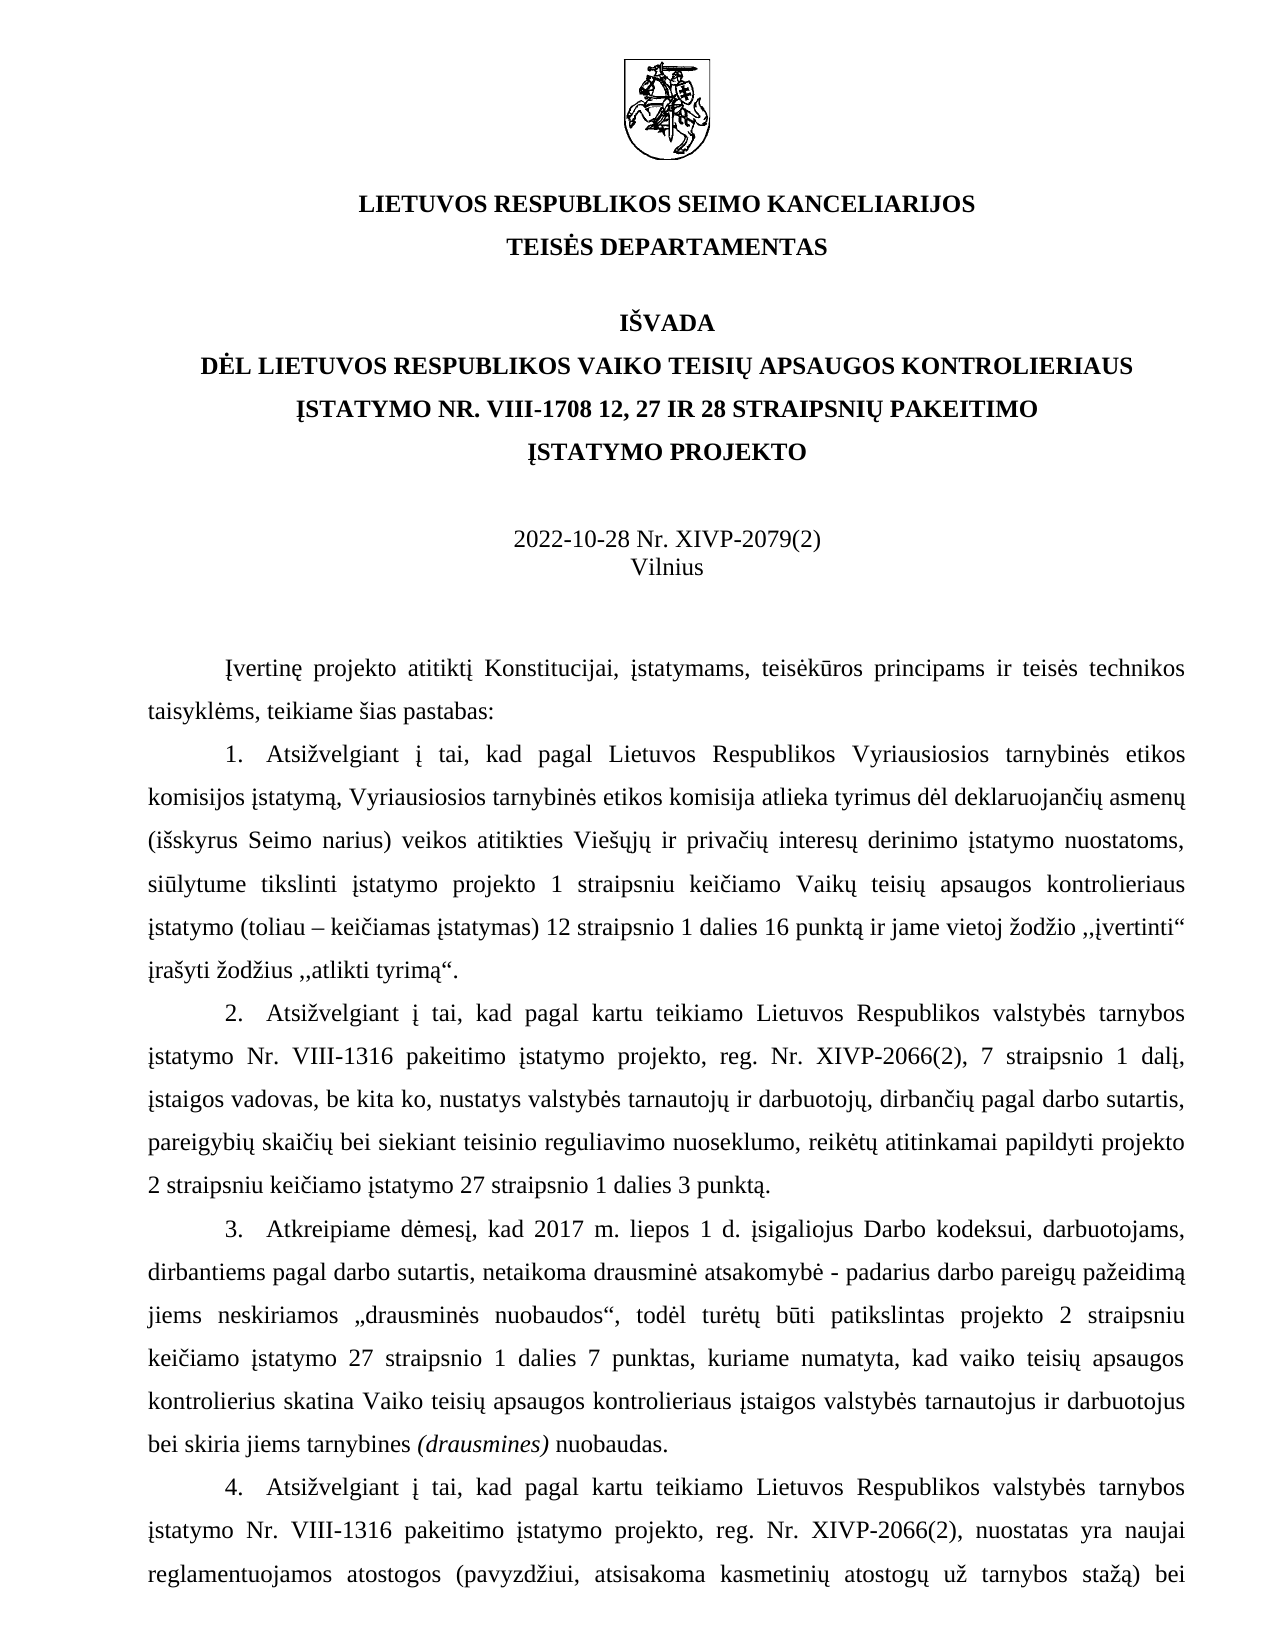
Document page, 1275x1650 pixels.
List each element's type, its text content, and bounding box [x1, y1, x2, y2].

text DĖL LIETUVOS RESPUBLIKOS VAIKO TEISIŲ APSAUGOS KONTROLIERIAUS ĮSTATYMO NR. VIII-1708 12, 27 IR 28 STRAIPSNIŲ PAKEITIMO [148, 351, 1186, 423]
list Atkreipiame dėmesį, kad 2017 m. liepos 1 d. įsigaliojus Darbo kodeksui, darbuotojams, dirbantiems pagal darbo sutartis, netaikoma drausminė atsakomybė - padarius darbo pareigų pažeidimą jiems neskiriamos „drausminės nuobaudos“, todėl turėtų būti patikslintas projekto 2 straipsniu keičiamo įstatymo 27 straipsnio 1 dalies 7 punktas, kuriame numatyta, kad vaiko teisių apsaugos kontrolierius skatina Vaiko teisių apsaugos kontrolieriaus įstaigos valstybės tarnautojus ir darbuotojus bei skiria jiems tarnybines (drausmines) nuobaudas. [148, 1214, 1186, 1458]
text ĮSTATYMO PROJEKTO [148, 437, 1186, 466]
text 2022-10-28 Nr. XIVP-2079(2) [148, 524, 1186, 552]
list Atsižvelgiant į tai, kad pagal Lietuvos Respublikos Vyriausiosios tarnybinės etikos komisijos įstatymą, Vyriausiosios tarnybinės etikos komisija atlieka tyrimus dėl deklaruojančių asmenų (išskyrus Seimo narius) veikos atitikties Viešųjų ir privačių interesų derinimo įstatymo nuostatoms, siūlytume tikslinti įstatymo projekto 1 straipsniu keičiamo Vaikų teisių apsaugos kontrolieriaus įstatymo (toliau – keičiamas įstatymas) 12 straipsnio 1 dalies 16 punktą ir jame vietoj žodžio ,,įvertinti“ įrašyti žodžius ,,atlikti tyrimą“. [148, 739, 1186, 984]
list Atsižvelgiant į tai, kad pagal kartu teikiamo Lietuvos Respublikos valstybės tarnybos įstatymo Nr. VIII-1316 pakeitimo įstatymo projekto, reg. Nr. XIVP-2066(2), nuostatas yra naujai reglamentuojamos atostogos (pavyzdžiui, atsisakoma kasmetinių atostogų už tarnybos stažą) bei [148, 1472, 1186, 1587]
subtitle TEISĖS DEPARTAMENTAS [148, 232, 1186, 261]
list Atsižvelgiant į tai, kad pagal kartu teikiamo Lietuvos Respublikos valstybės tarnybos įstatymo Nr. VIII-1316 pakeitimo įstatymo projekto, reg. Nr. XIVP-2066(2), 7 straipsnio 1 dalį, įstaigos vadovas, be kita ko, nustatys valstybės tarnautojų ir darbuotojų, dirbančių pagal darbo sutartis, pareigybių skaičių bei siekiant teisinio reguliavimo nuoseklumo, reikėtų atitinkamai papildyti projekto 2 straipsniu keičiamo įstatymo 27 straipsnio 1 dalies 3 punktą. [148, 998, 1186, 1199]
text Vilnius [148, 552, 1186, 581]
text LIETUVOS RESPUBLIKOS SEIMO KANCELIARIJOS [148, 189, 1186, 218]
text IŠVADA [148, 308, 1186, 337]
text Įvertinę projekto atitiktį Konstitucijai, įstatymams, teisėkūros principams ir teisės technikos taisyklėms, teikiame šias pastabas: [148, 653, 1186, 725]
